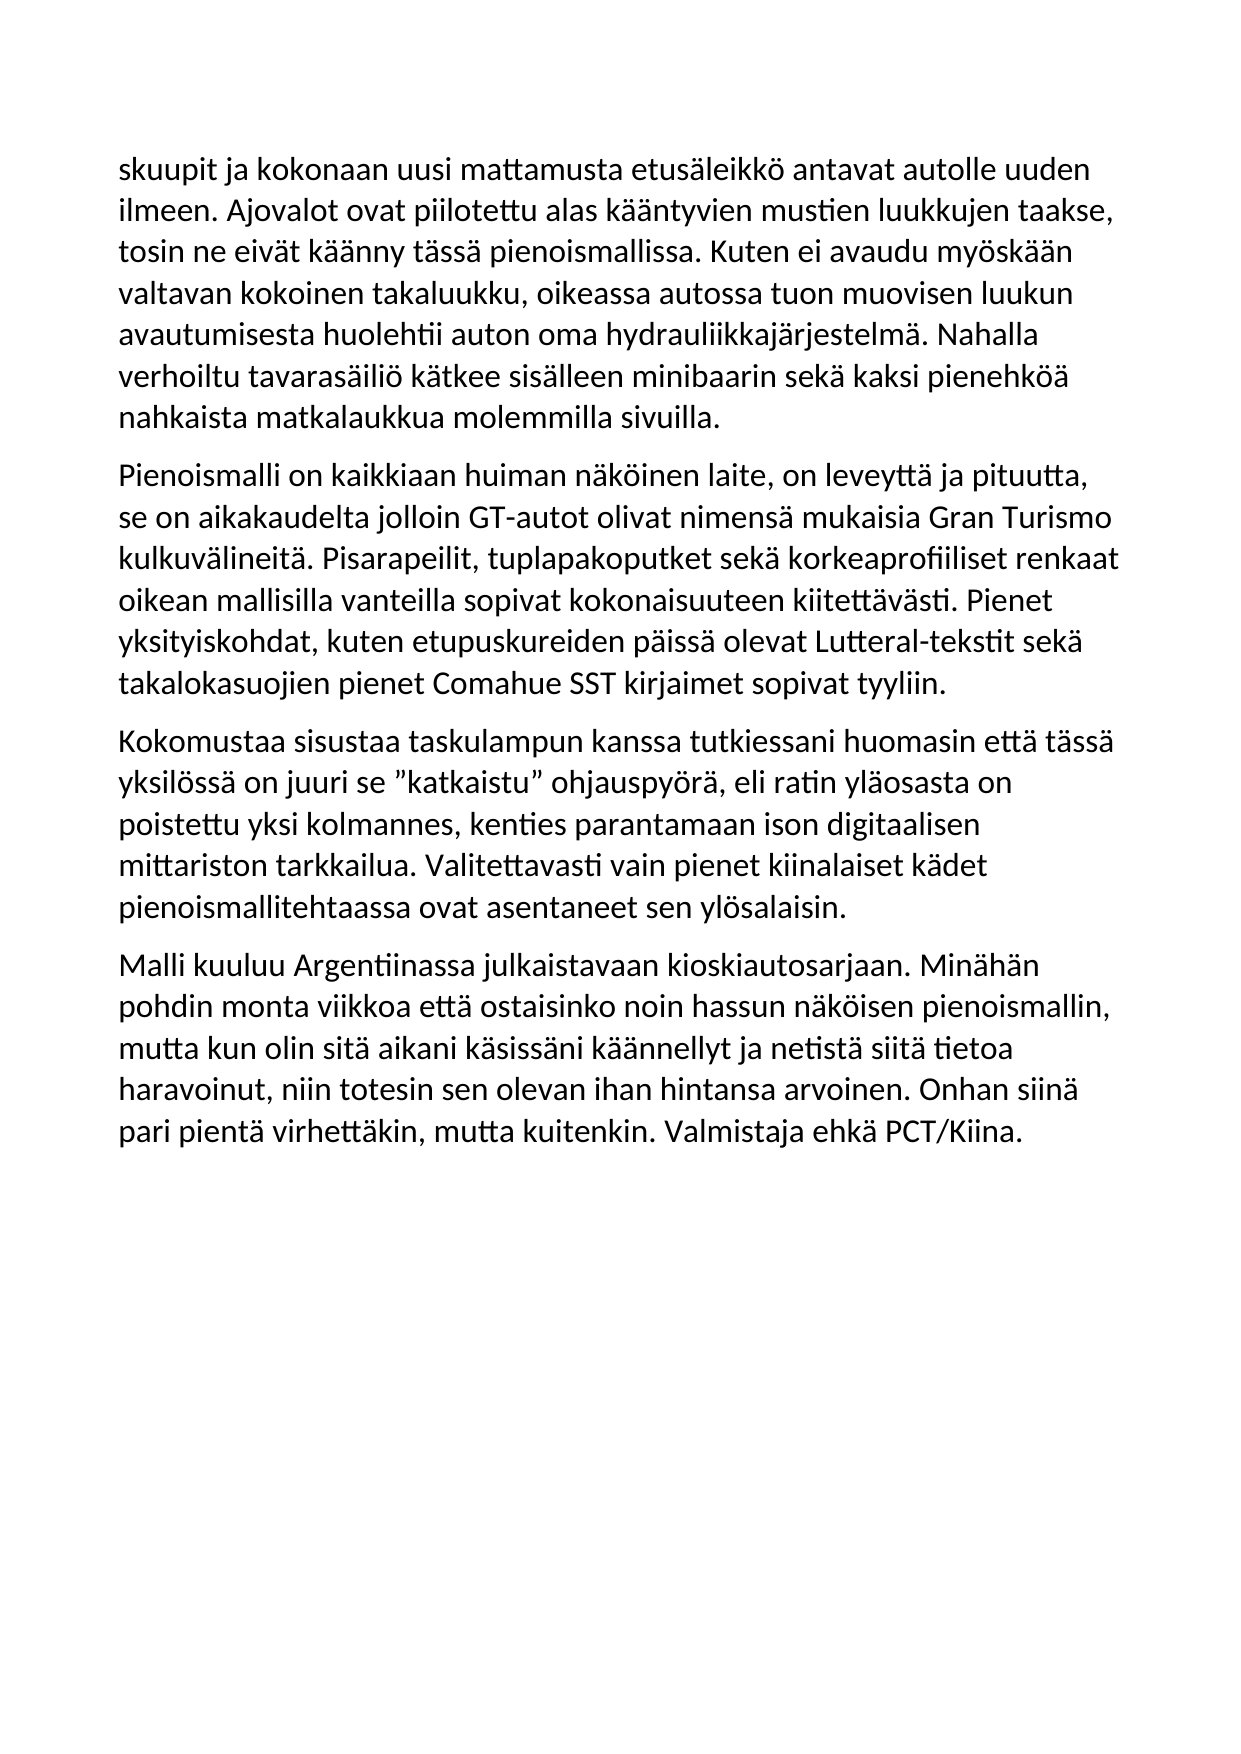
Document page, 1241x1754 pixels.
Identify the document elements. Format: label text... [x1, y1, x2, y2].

text skuupit ja kokonaan uusi mattamusta etusäleikkö antavat autolle uuden ilmeen. Ajovalot ovat piilotettu alas kääntyvien mustien luukkujen taakse, tosin ne eivät käänny tässä pienoismallissa. Kuten ei avaudu myöskään valtavan kokoinen takaluukku, oikeassa autossa tuon muovisen luukun avautumisesta huolehtii auton oma hydrauliikkajärjestelmä. Nahalla verhoiltu tavarasäiliö kätkee sisälleen minibaarin sekä kaksi pienehköä nahkaista matkalaukkua molemmilla sivuilla. [118, 148, 1122, 437]
text Pienoismalli on kaikkiaan huiman näköinen laite, on leveyttä ja pituutta, se on aikakaudelta jolloin GT-autot olivat nimensä mukaisia Gran Turismo kulkuvälineitä. Pisarapeilit, tuplapakoputket sekä korkeaprofiiliset renkaat oikean mallisilla vanteilla sopivat kokonaisuuteen kiitettävästi. Pienet yksityiskohdat, kuten etupuskureiden päissä olevat Lutteral-tekstit sekä takalokasuojien pienet Comahue SST kirjaimet sopivat tyyliin. [118, 454, 1122, 702]
text Malli kuuluu Argentiinassa julkaistavaan kioskiautosarjaan. Minähän pohdin monta viikkoa että ostaisinko noin hassun näköisen pienoismallin, mutta kun olin sitä aikani käsissäni käännellyt ja netistä siitä tietoa haravoinut, niin totesin sen olevan ihan hintansa arvoinen. Onhan siinä pari pientä virhettäkin, mutta kuitenkin. Valmistaja ehkä PCT/Kiina. [118, 944, 1122, 1150]
text Kokomustaa sisustaa taskulampun kanssa tutkiessani huomasin että tässä yksilössä on juuri se ”katkaistu” ohjauspyörä, eli ratin yläosasta on poistettu yksi kolmannes, kenties parantamaan ison digitaalisen mittariston tarkkailua. Valitettavasti vain pienet kiinalaiset kädet pienoismallitehtaassa ovat asentaneet sen ylösalaisin. [118, 720, 1122, 926]
